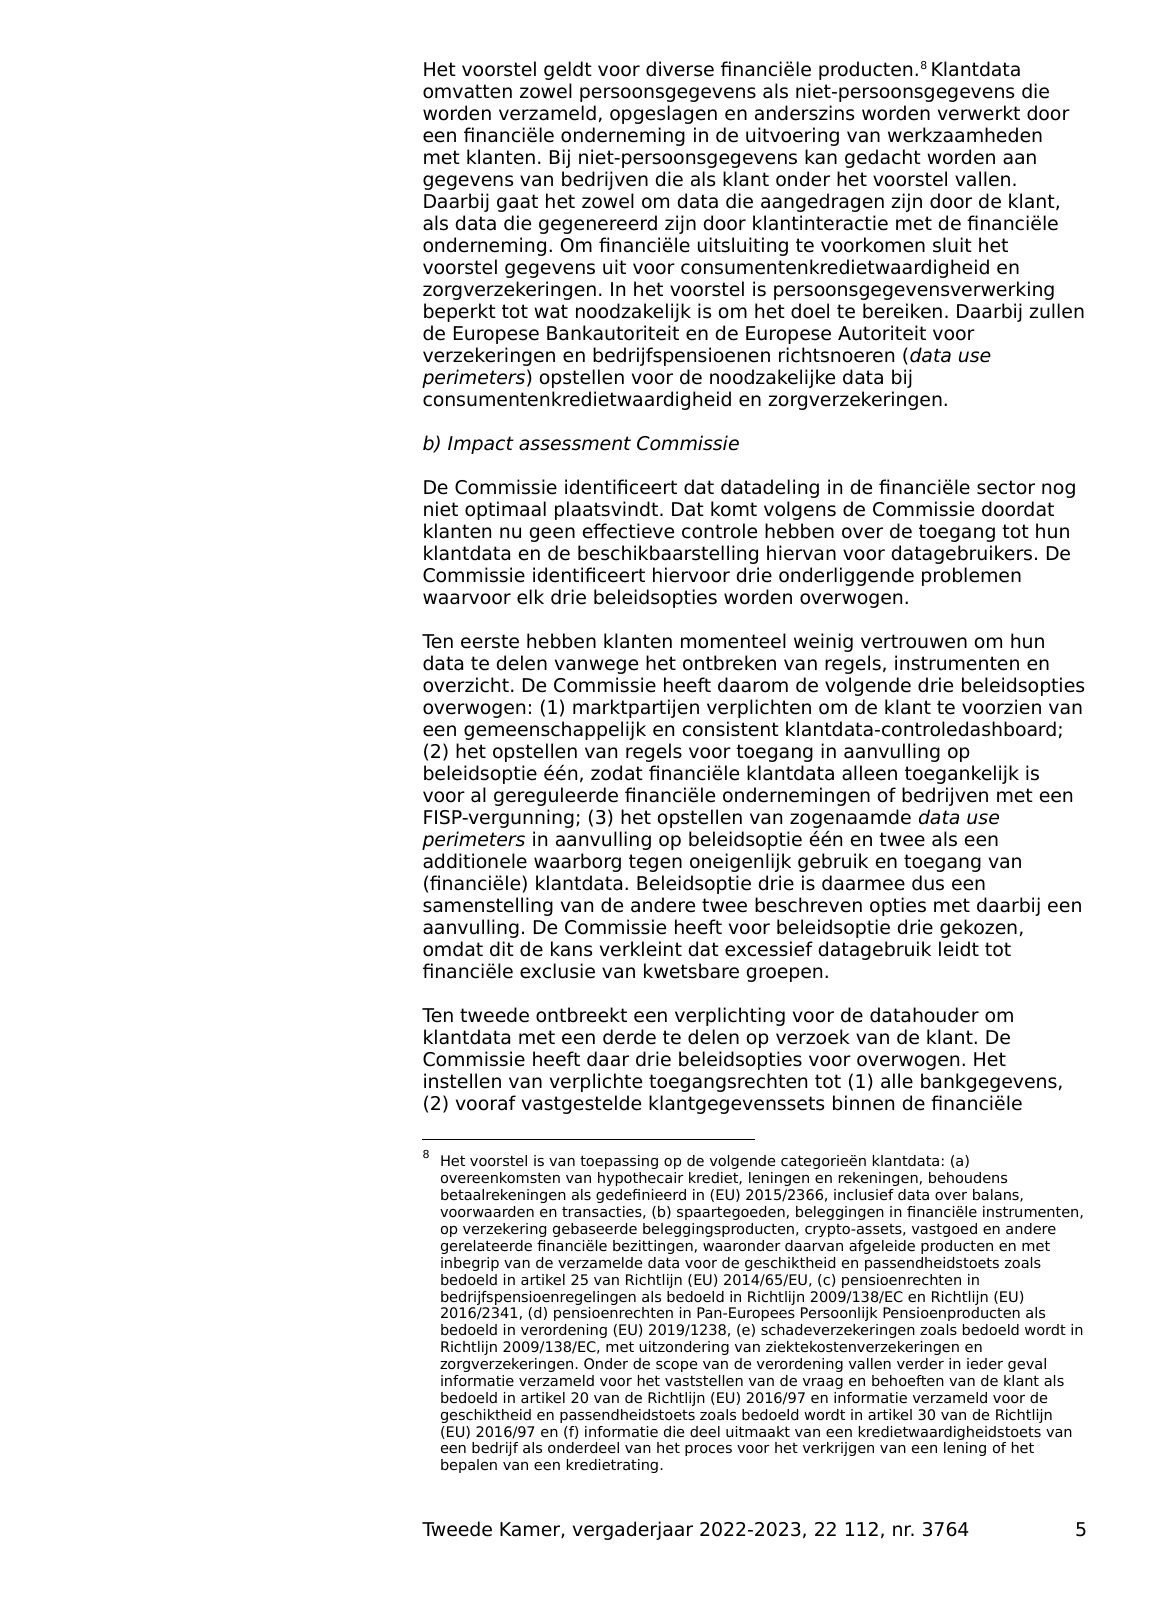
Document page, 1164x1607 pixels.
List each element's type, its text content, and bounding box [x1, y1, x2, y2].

text Het voorstel geldt voor diverse financiële producten.Klantdata omvatten zowel persoonsgegevens als niet-persoonsgegevens die worden verzameld, opgeslagen en anderszins worden verwerkt door een financiële onderneming in de uitvoering van werkzaamheden met klanten. Bij niet-persoonsgegevens kan gedacht worden aan gegevens van bedrijven die als klant onder het voorstel vallen. Daarbij gaat het zowel om data die aangedragen zijn door de klant, als data die gegenereerd zijn door klantinteractie met de financiële onderneming. Om financiële uitsluiting te voorkomen sluit het voorstel gegevens uit voor consumentenkredietwaardigheid en zorgverzekeringen. In het voorstel is persoonsgegevensverwerking beperkt tot wat noodzakelijk is om het doel te bereiken. Daarbij zullen de Europese Bankautoriteit en de Europese Autoriteit voor verzekeringen en bedrijfspensioenen richtsnoeren (data use perimeters) opstellen voor de noodzakelijke data bij consumentenkredietwaardigheid en zorgverzekeringen. [422, 59, 1087, 411]
text Ten eerste hebben klanten momenteel weinig vertrouwen om hun data te delen vanwege het ontbreken van regels, instrumenten en overzicht. De Commissie heeft daarom de volgende drie beleidsopties overwogen: (1) marktpartijen verplichten om de klant te voorzien van een gemeenschappelijk en consistent klantdata-controledashboard; (2) het opstellen van regels voor toegang in aanvulling op beleidsoptie één, zodat financiële klantdata alleen toegankelijk is voor al gereguleerde financiële ondernemingen of bedrijven met een FISP-vergunning; (3) het opstellen van zogenaamde data use perimeters in aanvulling op beleidsoptie één en twee als een additionele waarborg tegen oneigenlijk gebruik en toegang van (financiële) klantdata. Beleidsoptie drie is daarmee dus een samenstelling van de andere twee beschreven opties met daarbij een aanvulling. De Commissie heeft voor beleidsoptie drie gekozen, omdat dit de kans verkleint dat excessief datagebruik leidt tot financiële exclusie van kwetsbare groepen. [422, 631, 1087, 983]
text De Commissie identificeert dat datadeling in de financiële sector nog niet optimaal plaatsvindt. Dat komt volgens de Commissie doordat klanten nu geen effectieve controle hebben over de toegang tot hun klantdata en de beschikbaarstelling hiervan voor datagebruikers. De Commissie identificeert hiervoor drie onderliggende problemen waarvoor elk drie beleidsopties worden overwogen. [422, 477, 1087, 609]
text Het voorstel is van toepassing op de volgende categorieën klantdata: (a) overeenkomsten van hypothecair krediet, leningen en rekeningen, behoudens betaalrekeningen als gedefinieerd in (EU) 2015/2366, inclusief data over balans, voorwaarden en transacties, (b) spaartegoeden, beleggingen in financiële instrumenten, op verzekering gebaseerde beleggingsproducten, crypto-assets, vastgoed en andere gerelateerde financiële bezittingen, waaronder daarvan afgeleide producten en met inbegrip van de verzamelde data voor de geschiktheid en passendheidstoets zoals bedoeld in artikel 25 van Richtlijn (EU) 2014/65/EU, (c) pensioenrechten in bedrijfspensioenregelingen als bedoeld in Richtlijn 2009/138/EC en Richtlijn (EU) 2016/2341, (d) pensioenrechten in Pan-Europees Persoonlijk Pensioenproducten als bedoeld in verordening (EU) 2019/1238, (e) schadeverzekeringen zoals bedoeld wordt in Richtlijn 2009/138/EC, met uitzondering van ziektekostenverzekeringen en zorgverzekeringen. Onder de scope van de verordening vallen verder in ieder geval informatie verzameld voor het vaststellen van de vraag en behoeften van de klant als bedoeld in artikel 20 van de Richtlijn (EU) 2016/97 en informatie verzameld voor de geschiktheid en passendheidstoets zoals bedoeld wordt in artikel 30 van de Richtlijn (EU) 2016/97 en (f) informatie die deel uitmaakt van een kredietwaardigheidstoets van een bedrijf als onderdeel van het proces voor het verkrijgen van een lening of het bepalen van een kredietrating. [422, 1148, 1087, 1474]
subtitle b) Impact assessment Commissie [422, 433, 1087, 455]
text Ten tweede ontbreekt een verplichting voor de datahouder om klantdata met een derde te delen op verzoek van de klant. De Commissie heeft daar drie beleidsopties voor overwogen. Het instellen van verplichte toegangsrechten tot (1) alle bankgegevens, (2) vooraf vastgestelde klantgegevenssets binnen de financiële [422, 1005, 1087, 1115]
